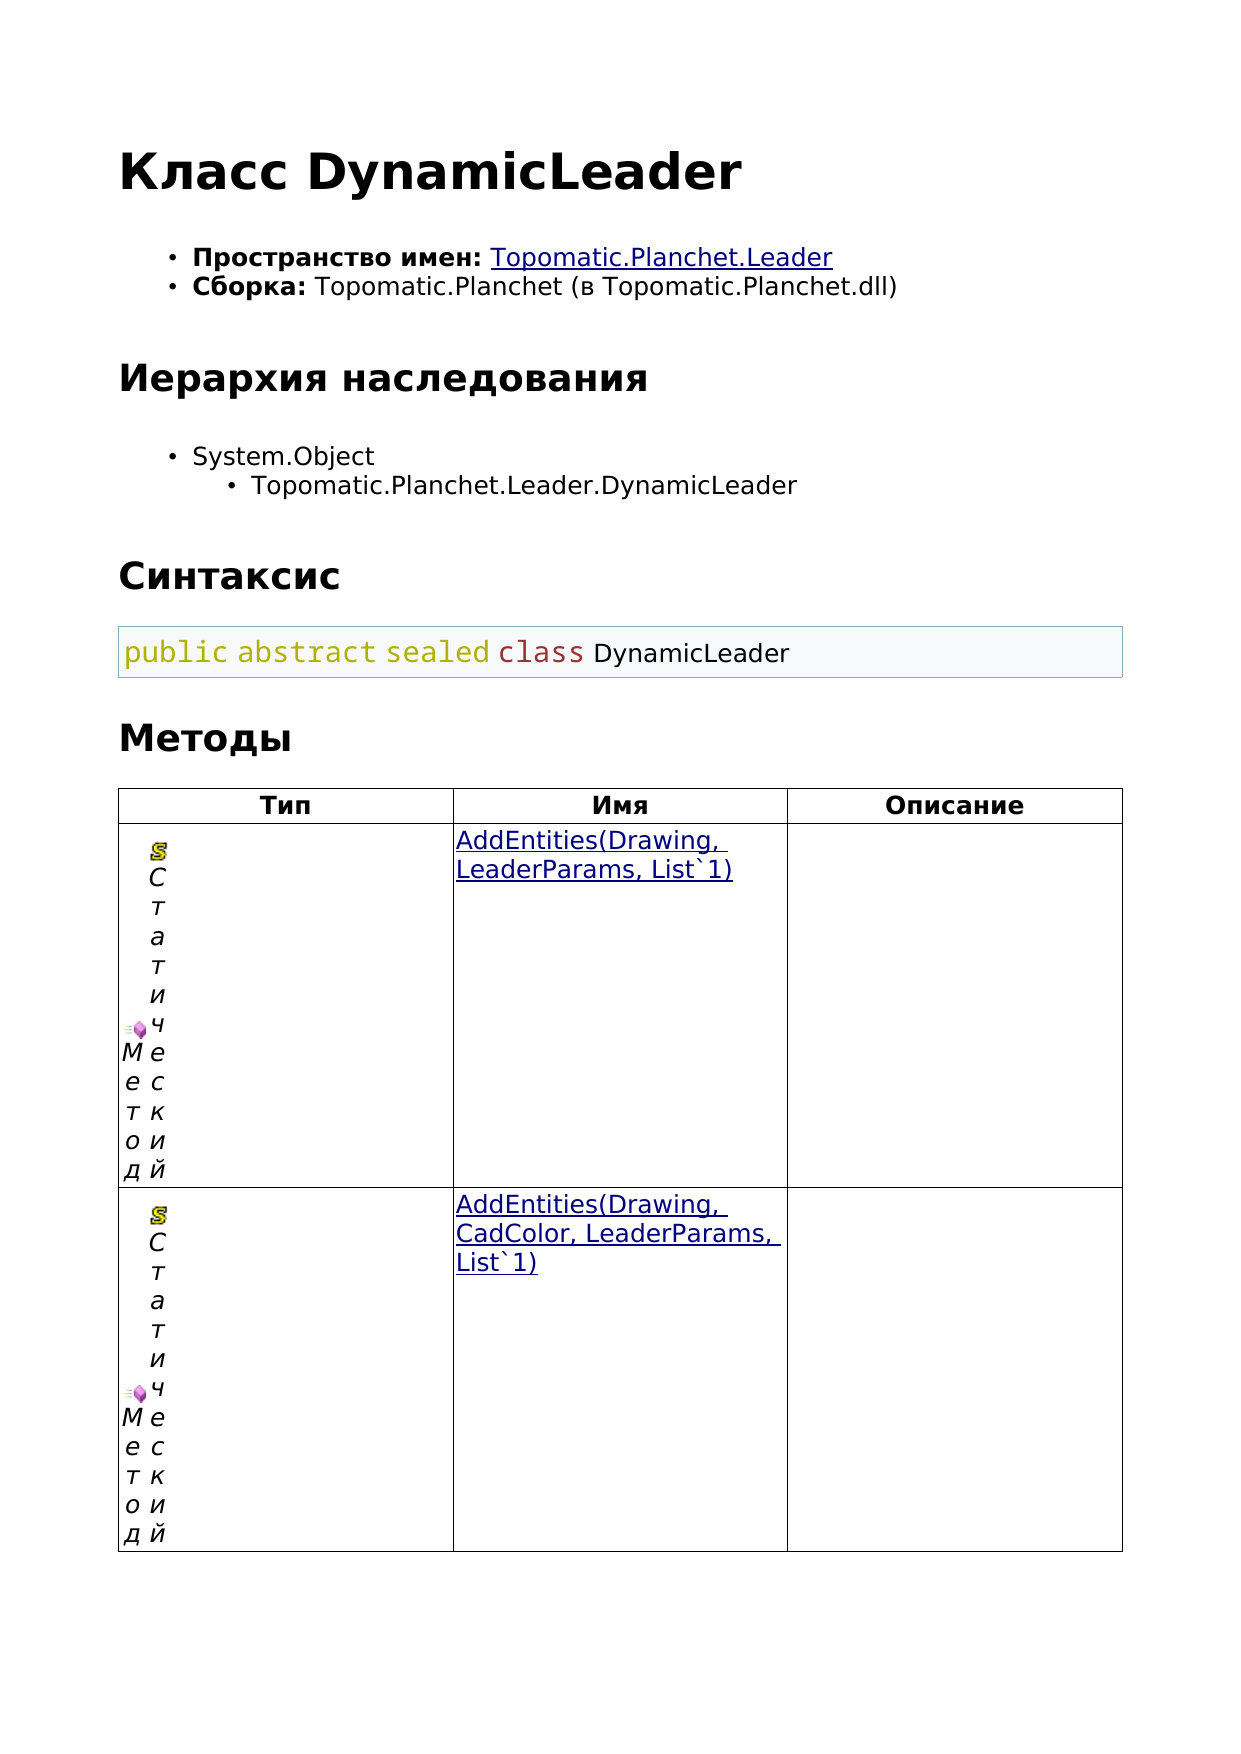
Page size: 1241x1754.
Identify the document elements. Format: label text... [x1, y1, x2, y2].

list Пространство имен: Topomatic.Planchet.Leader [177, 243, 1122, 272]
table_cell [788, 824, 1122, 1187]
subtitle Иерархия наследования [118, 356, 1122, 400]
subtitle Синтаксис [118, 554, 1122, 598]
table_cell AddEntities(Drawing, CadColor, LeaderParams, List`1) [454, 1188, 787, 1551]
table_cell [119, 1188, 453, 1551]
table_cell [119, 824, 453, 1187]
subtitle Методы [118, 717, 1122, 761]
picture [121, 1385, 146, 1403]
picture [121, 1021, 146, 1039]
list Сборка: Topomatic.Planchet (в Topomatic.Planchet.dll) [177, 272, 1122, 302]
table_cell [788, 1188, 1122, 1551]
table_header public abstract sealed class DynamicLeader [119, 627, 1122, 677]
table_header Тип [119, 789, 453, 823]
list Topomatic.Planchet.Leader.DynamicLeader [236, 471, 1122, 500]
list System.Object [177, 442, 1122, 471]
picture [146, 1202, 172, 1228]
subtitle Класс DynamicLeader [118, 143, 1122, 201]
table_header Описание [788, 789, 1122, 823]
table_header Имя [454, 789, 787, 823]
table_cell AddEntities(Drawing, LeaderParams, List`1) [454, 824, 787, 1187]
picture [146, 838, 172, 864]
